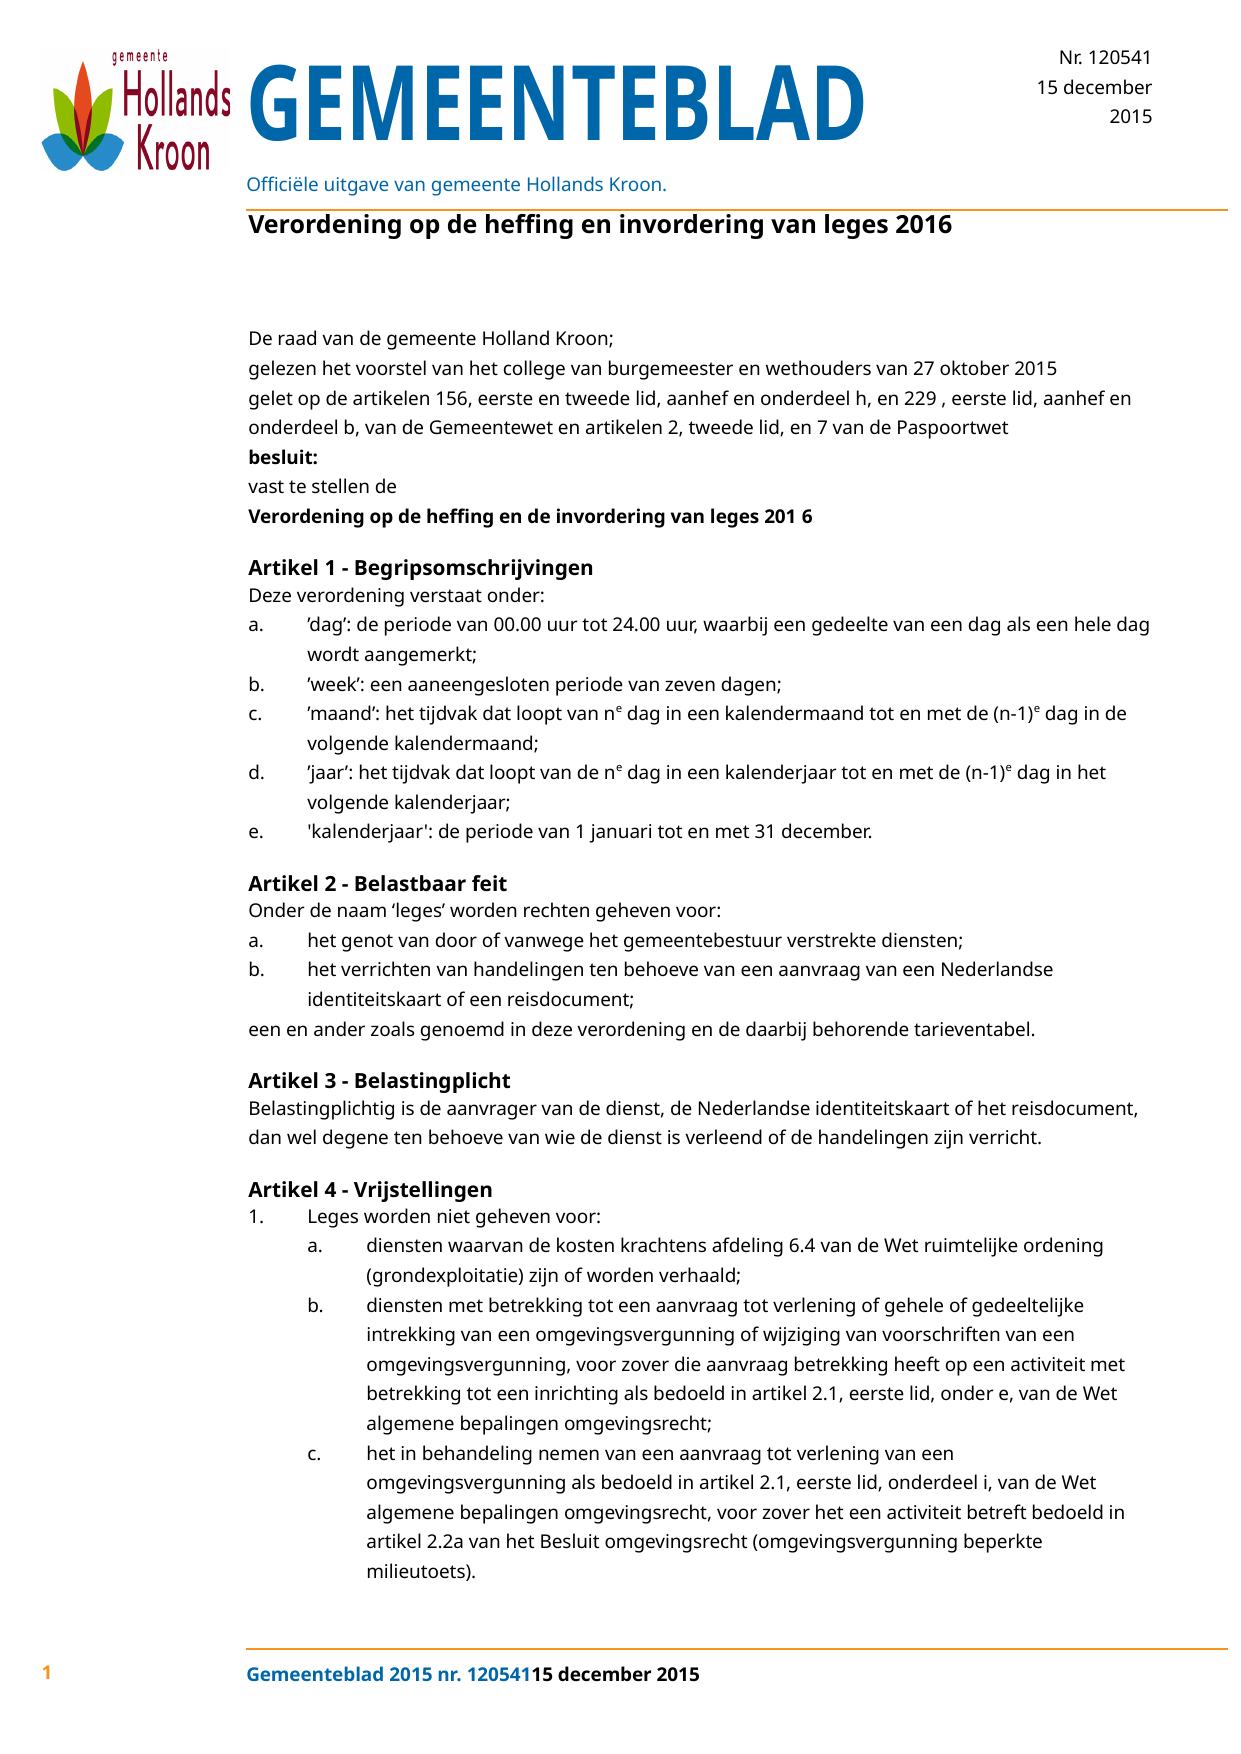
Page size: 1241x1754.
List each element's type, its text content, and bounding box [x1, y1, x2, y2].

text Verordening op de heffing en invordering van leges 2016 [248, 211, 1152, 241]
list het verrichten van handelingen ten behoeve van een aanvraag van een Nederlandse identiteitskaart of een reisdocument; [248, 957, 1152, 1012]
text vast te stellen de [248, 473, 1152, 499]
text Artikel 2 - Belastbaar feit [248, 869, 1152, 897]
text Artikel 4 - Vrijstellingen [248, 1175, 1152, 1203]
list het genot van door of vanwege het gemeentebestuur verstrekte diensten; [248, 927, 1152, 953]
text een en ander zoals genoemd in deze verordening en de daarbij behorende tarieventabel. [248, 1016, 1152, 1042]
list ’maand’: het tijdvak dat loopt van ne dag in een kalendermaand tot en met de (n-1)e dag in de volgende kalendermaand; [248, 700, 1152, 756]
list ’jaar’: het tijdvak dat loopt van de ne dag in een kalenderjaar tot en met de (n-1)e dag in het volgende kalenderjaar; [248, 759, 1152, 815]
text Artikel 1 - Begripsomschrijvingen [248, 553, 1152, 582]
text gelet op de artikelen 156, eerste en tweede lid, aanhef en onderdeel h, en 229 , eerste lid, aanhef en onderdeel b, van de Gemeentewet en artikelen 2, tweede lid, en 7 van de Paspoortwet [248, 385, 1152, 440]
picture [41, 47, 231, 172]
list Leges worden niet geheven voor: [248, 1203, 1152, 1229]
list het in behandeling nemen van een aanvraag tot verlening van een omgevingsvergunning als bedoeld in artikel 2.1, eerste lid, onderdeel i, van de Wet algemene bepalingen omgevingsrecht, voor zover het een activiteit betreft bedoeld in artikel 2.2a van het Besluit omgevingsrecht (omgevingsvergunning beperkte milieutoets). [307, 1440, 1152, 1584]
text gelezen het voorstel van het college van burgemeester en wethouders van 27 oktober 2015 [248, 355, 1152, 381]
text besluit: [248, 444, 1152, 470]
list 'kalenderjaar': de periode van 1 januari tot en met 31 december. [248, 819, 1152, 844]
list ’dag’: de periode van 00.00 uur tot 24.00 uur, waarbij een gedeelte van een dag als een hele dag wordt aangemerkt; [248, 612, 1152, 667]
text Artikel 3 - Belastingplicht [248, 1066, 1152, 1095]
text Belastingplichtig is de aanvrager van de dienst, de Nederlandse identiteitskaart of het reisdocument, dan wel degene ten behoeve van wie de dienst is verleend of de handelingen zijn verricht. [248, 1095, 1152, 1150]
text Deze verordening verstaat onder: [248, 582, 1152, 608]
text De raad van de gemeente Holland Kroon; [248, 326, 1152, 351]
text Verordening op de heffing en de invordering van leges 201 6 [248, 503, 1152, 529]
list diensten met betrekking tot een aanvraag tot verlening of gehele of gedeeltelijke intrekking van een omgevingsvergunning of wijziging van voorschriften van een omgevingsvergunning, voor zover die aanvraag betrekking heeft op een activiteit met betrekking tot een inrichting als bedoeld in artikel 2.1, eerste lid, onder e, van de Wet algemene bepalingen omgevingsrecht; [307, 1292, 1152, 1436]
list diensten waarvan de kosten krachtens afdeling 6.4 van de Wet ruimtelijke ordening (grondexploitatie) zijn of worden verhaald; [307, 1233, 1152, 1288]
text Onder de naam ‘leges’ worden rechten geheven voor: [248, 897, 1152, 923]
list ’week’: een aaneengesloten periode van zeven dagen; [248, 671, 1152, 696]
